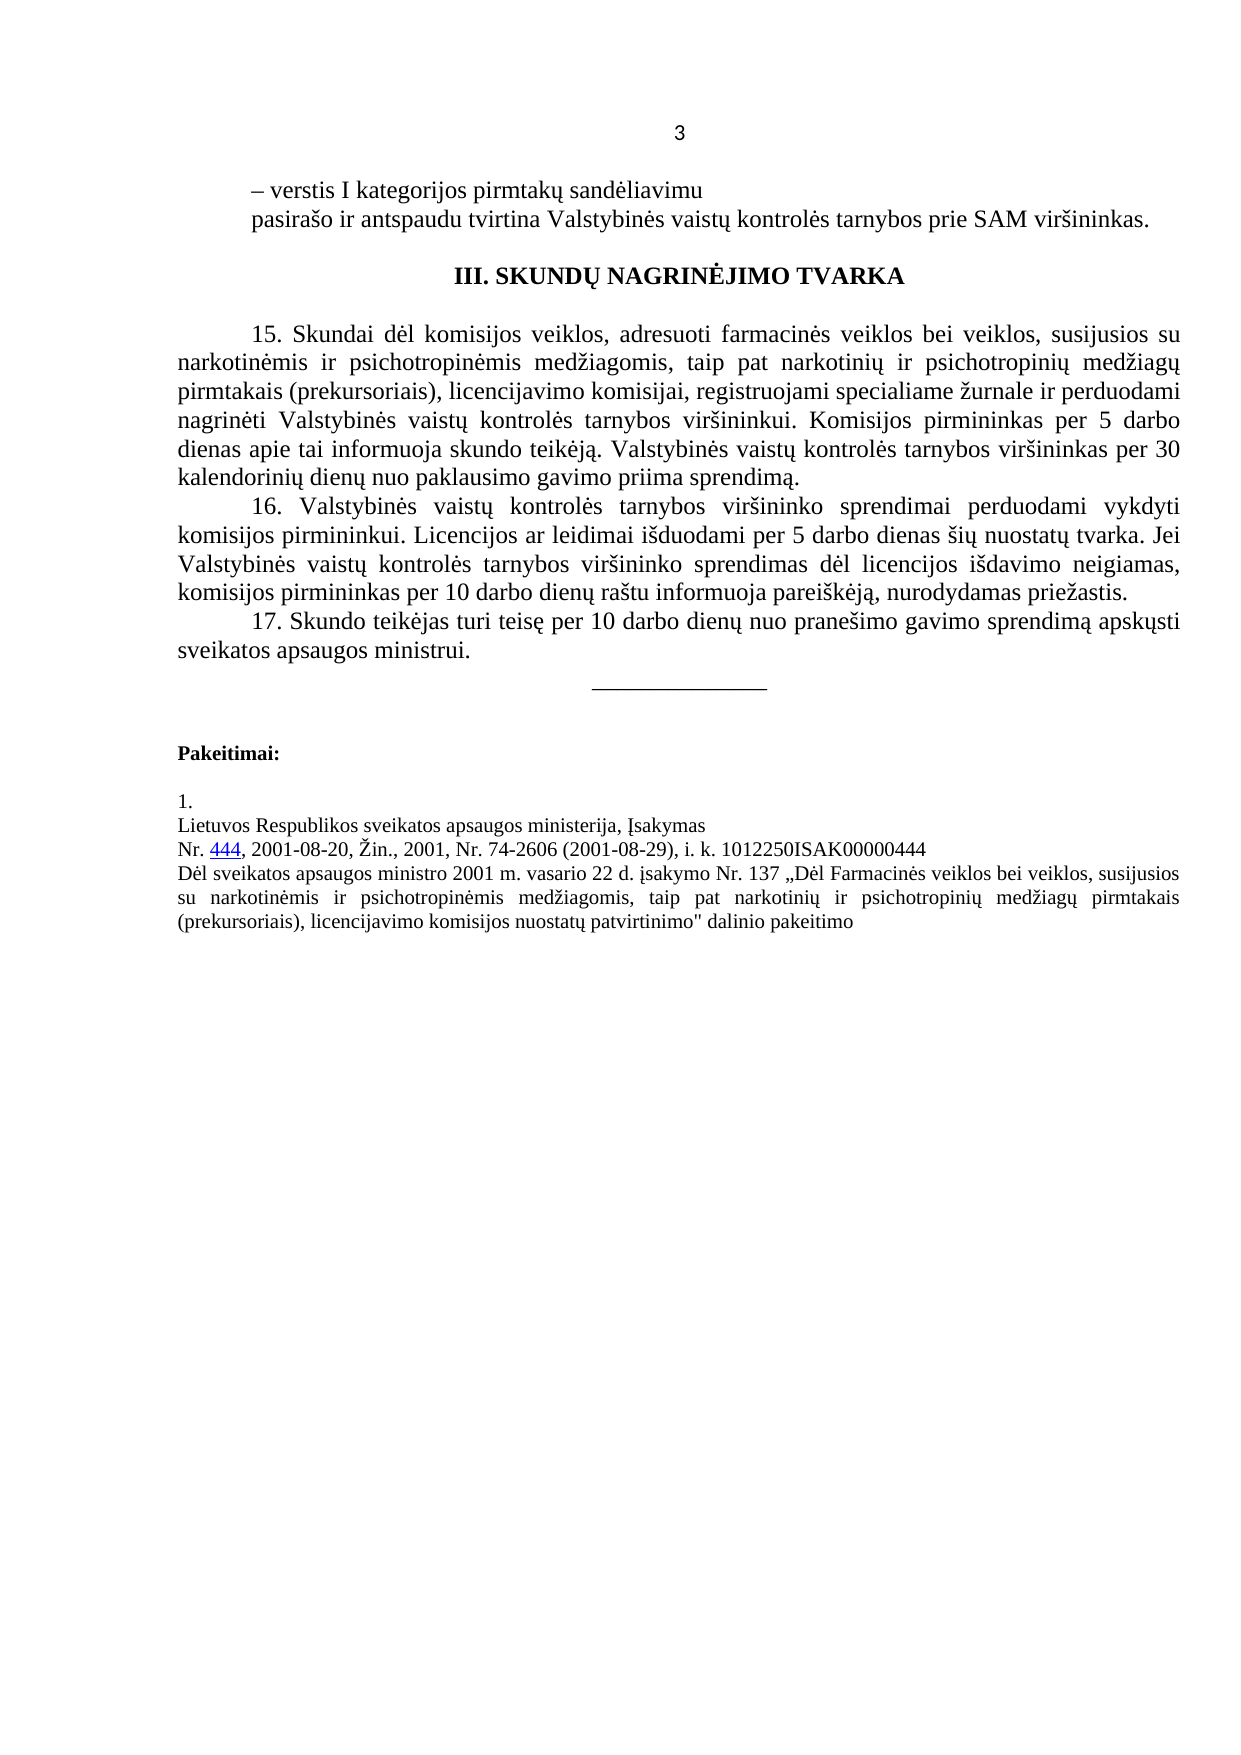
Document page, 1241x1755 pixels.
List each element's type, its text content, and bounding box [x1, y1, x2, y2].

text pasirašo ir antspaudu tvirtina Valstybinės vaistų kontrolės tarnybos prie SAM viršininkas. [177, 204, 1181, 232]
text 15. Skundai dėl komisijos veiklos, adresuoti farmacinės veiklos bei veiklos, susijusios su narkotinėmis ir psichotropinėmis medžiagomis, taip pat narkotinių ir psichotropinių medžiagų pirmtakais (prekursoriais), licencijavimo komisijai, registruojami specialiame žurnale ir perduodami nagrinėti Valstybinės vaistų kontrolės tarnybos viršininkui. Komisijos pirmininkas per 5 darbo dienas apie tai informuoja skundo teikėją. Valstybinės vaistų kontrolės tarnybos viršininkas per 30 kalendorinių dienų nuo paklausimo gavimo priima sprendimą. [177, 319, 1181, 491]
text III. SKUNDŲ NAGRINĖJIMO TVARKA [177, 261, 1181, 290]
text Lietuvos Respublikos sveikatos apsaugos ministerija, Įsakymas [177, 813, 1181, 837]
text ______________ [177, 664, 1181, 692]
text – verstis I kategorijos pirmtakų sandėliavimu [177, 175, 1181, 204]
text 17. Skundo teikėjas turi teisę per 10 darbo dienų nuo pranešimo gavimo sprendimą apskųsti sveikatos apsaugos ministrui. [177, 606, 1181, 664]
text Dėl sveikatos apsaugos ministro 2001 m. vasario 22 d. įsakymo Nr. 137 „Dėl Farmacinės veiklos bei veiklos, susijusios su narkotinėmis ir psichotropinėmis medžiagomis, taip pat narkotinių ir psichotropinių medžiagų pirmtakais (prekursoriais), licencijavimo komisijos nuostatų patvirtinimo" dalinio pakeitimo [177, 861, 1181, 933]
text 16. Valstybinės vaistų kontrolės tarnybos viršininko sprendimai perduodami vykdyti komisijos pirmininkui. Licencijos ar leidimai išduodami per 5 darbo dienas šių nuostatų tvarka. Jei Valstybinės vaistų kontrolės tarnybos viršininko sprendimas dėl licencijos išdavimo neigiamas, komisijos pirmininkas per 10 darbo dienų raštu informuoja pareiškėją, nurodydamas priežastis. [177, 491, 1181, 606]
text Nr. 444, 2001-08-20, Žin., 2001, Nr. 74-2606 (2001-08-29), i. k. 1012250ISAK00000444 [177, 837, 1181, 861]
text Pakeitimai: [177, 741, 1181, 764]
text 1. [177, 789, 1181, 813]
